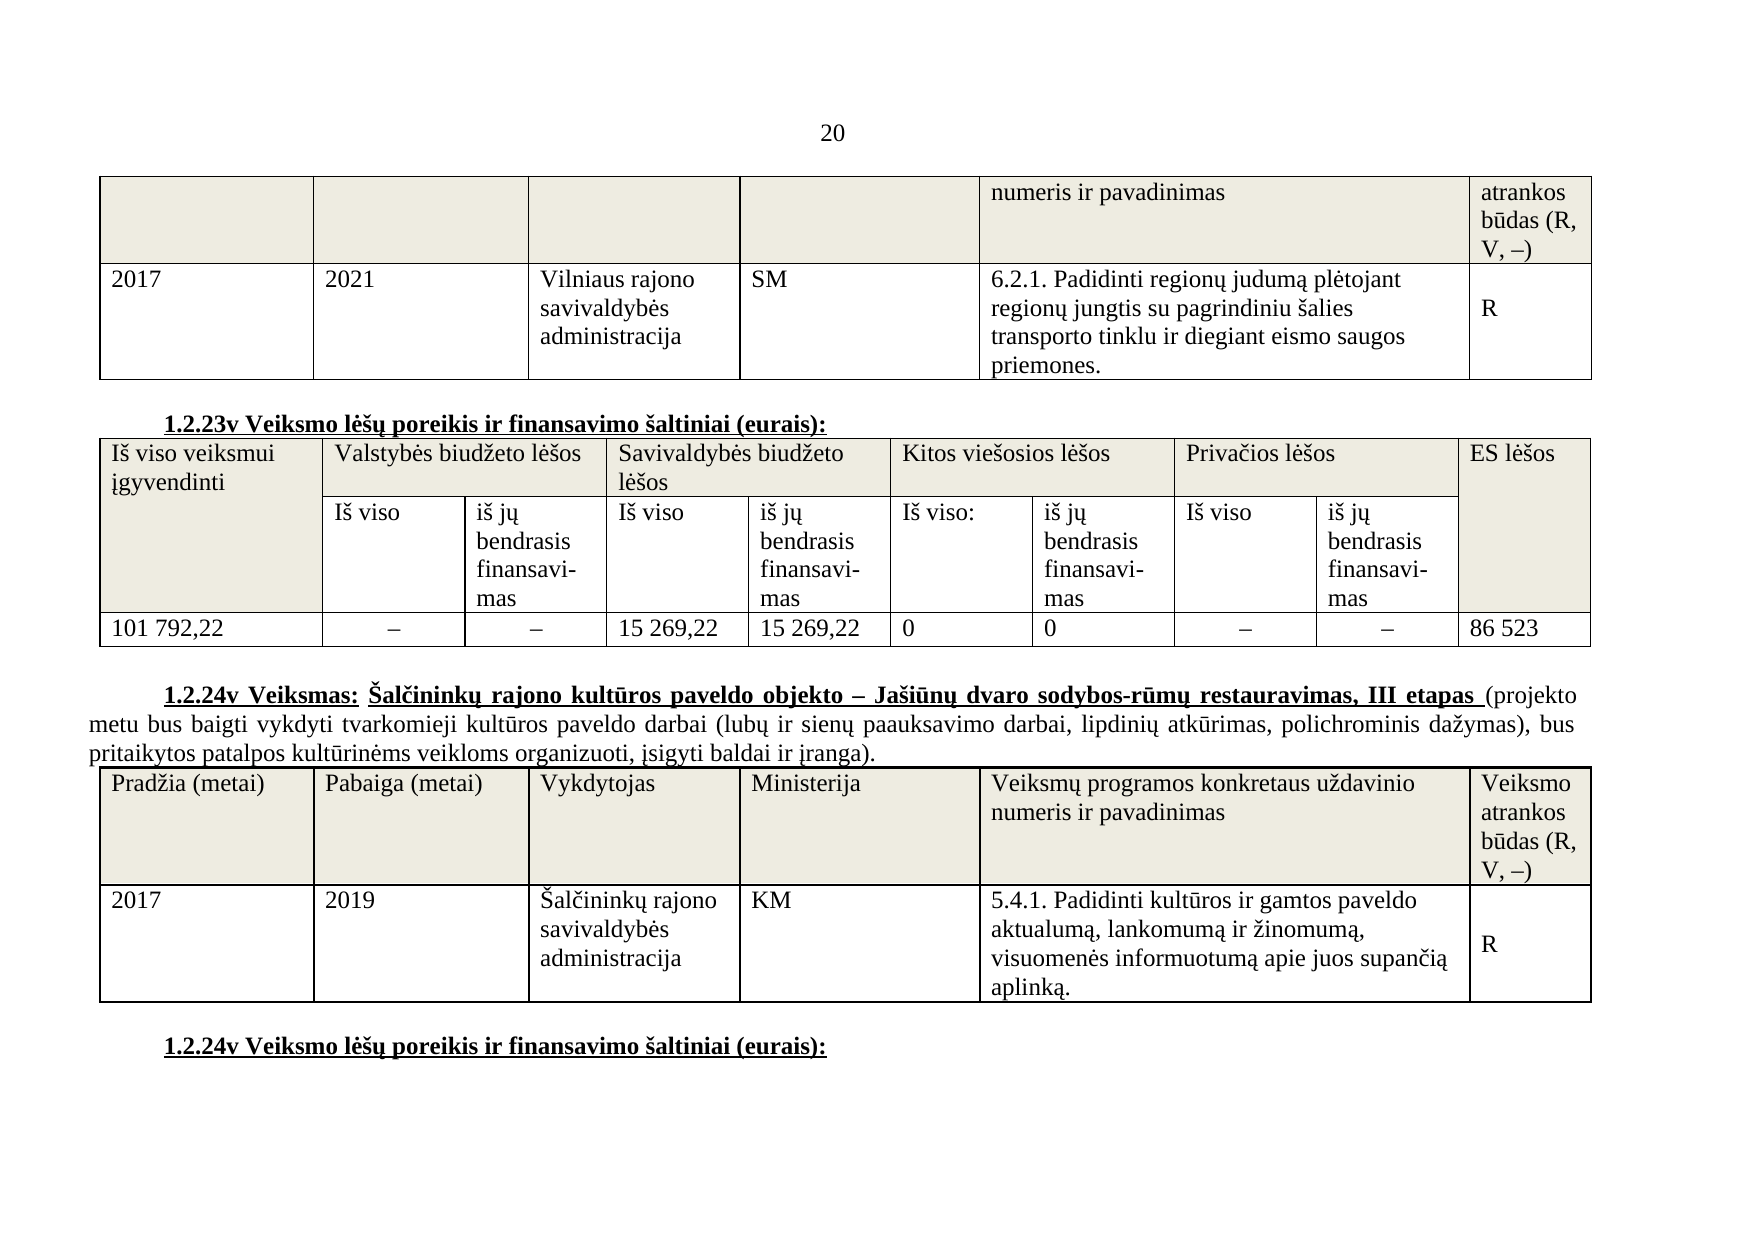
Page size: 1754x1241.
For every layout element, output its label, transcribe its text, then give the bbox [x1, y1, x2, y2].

table_cell Šalčininkų rajono savivaldybės administracija [530, 886, 739, 1001]
table_cell 101 792,22 [101, 613, 322, 646]
table_cell SM [741, 264, 979, 379]
table_cell R [1471, 886, 1590, 1001]
table_cell KM [741, 886, 979, 1001]
table_cell Iš viso [607, 497, 748, 612]
text 1.2.24v Veiksmas: Šalčininkų rajono kultūros paveldo objekto – Jašiūnų dvaro sodybos-rūmų restauravimas, III etapas (projekto metu bus baigti vykdyti tvarkomieji kultūros paveldo darbai (lubų ir sienų paauksavimo darbai, lipdinių atkūrimas, polichrominis dažymas), bus pritaikytos patalpos kultūrinėms veikloms organizuoti, įsigyti baldai ir įranga). [89, 680, 1577, 766]
table_cell 15 269,22 [607, 613, 748, 646]
table_cell 2017 [101, 886, 313, 1001]
table_cell – [1317, 613, 1458, 646]
table_cell 0 [891, 613, 1032, 646]
table_cell 2017 [101, 264, 313, 379]
table_header [314, 177, 528, 263]
table_header Veiksmo atrankos būdas (R, V, –) [1471, 769, 1590, 883]
table_header numeris ir pavadinimas [980, 177, 1469, 263]
table_cell iš jų bendrasis finansavi- mas [1033, 497, 1174, 612]
table_cell 6.2.1. Padidinti regionų judumą plėtojant regionų jungtis su pagrindiniu šalies transporto tinklu ir diegiant eismo saugos priemones. [980, 264, 1469, 379]
table_cell 5.4.1. Padidinti kultūros ir gamtos paveldo aktualumą, lankomumą ir žinomumą, visuomenės informuotumą apie juos supančią aplinką. [981, 886, 1469, 1001]
table_header [529, 177, 739, 263]
table_header Ministerija [741, 769, 979, 883]
table_cell Iš viso [323, 497, 464, 612]
table_cell – [323, 613, 464, 646]
table_cell iš jų bendrasis finansavi- mas [466, 497, 606, 612]
table_header ES lėšos [1459, 439, 1590, 612]
table_cell Iš viso: [891, 497, 1032, 612]
table_cell – [466, 613, 606, 646]
table_cell Iš viso [1175, 497, 1316, 612]
table_header atrankos būdas (R, V, –) [1470, 177, 1591, 263]
table_cell iš jų bendrasis finansavi- mas [749, 497, 890, 612]
table_cell 2021 [314, 264, 528, 379]
table_header Iš viso veiksmui įgyvendinti [101, 439, 322, 612]
table_cell Vilniaus rajono savivaldybės administracija [529, 264, 739, 379]
table_header Savivaldybės biudžeto lėšos [607, 439, 890, 496]
table_cell 2019 [315, 886, 528, 1001]
table_header Vykdytojas [530, 769, 739, 883]
table_cell 15 269,22 [749, 613, 890, 646]
text 1.2.23v Veiksmo lėšų poreikis ir finansavimo šaltiniai (eurais): [89, 409, 1577, 437]
table_header Privačios lėšos [1175, 439, 1458, 496]
table_header Kitos viešosios lėšos [891, 439, 1174, 496]
table_header Valstybės biudžeto lėšos [323, 439, 606, 496]
table_cell R [1470, 264, 1591, 379]
table_cell iš jų bendrasis finansavi- mas [1317, 497, 1458, 612]
table_header Pradžia (metai) [101, 769, 313, 883]
table_cell 0 [1033, 613, 1174, 646]
text 1.2.24v Veiksmo lėšų poreikis ir finansavimo šaltiniai (eurais): [89, 1031, 1577, 1060]
table_header Veiksmų programos konkretaus uždavinio numeris ir pavadinimas [981, 769, 1469, 883]
table_header [101, 177, 313, 263]
table_cell 86 523 [1459, 613, 1590, 646]
table_header Pabaiga (metai) [315, 769, 528, 883]
table_cell – [1175, 613, 1316, 646]
table_header [741, 177, 979, 263]
